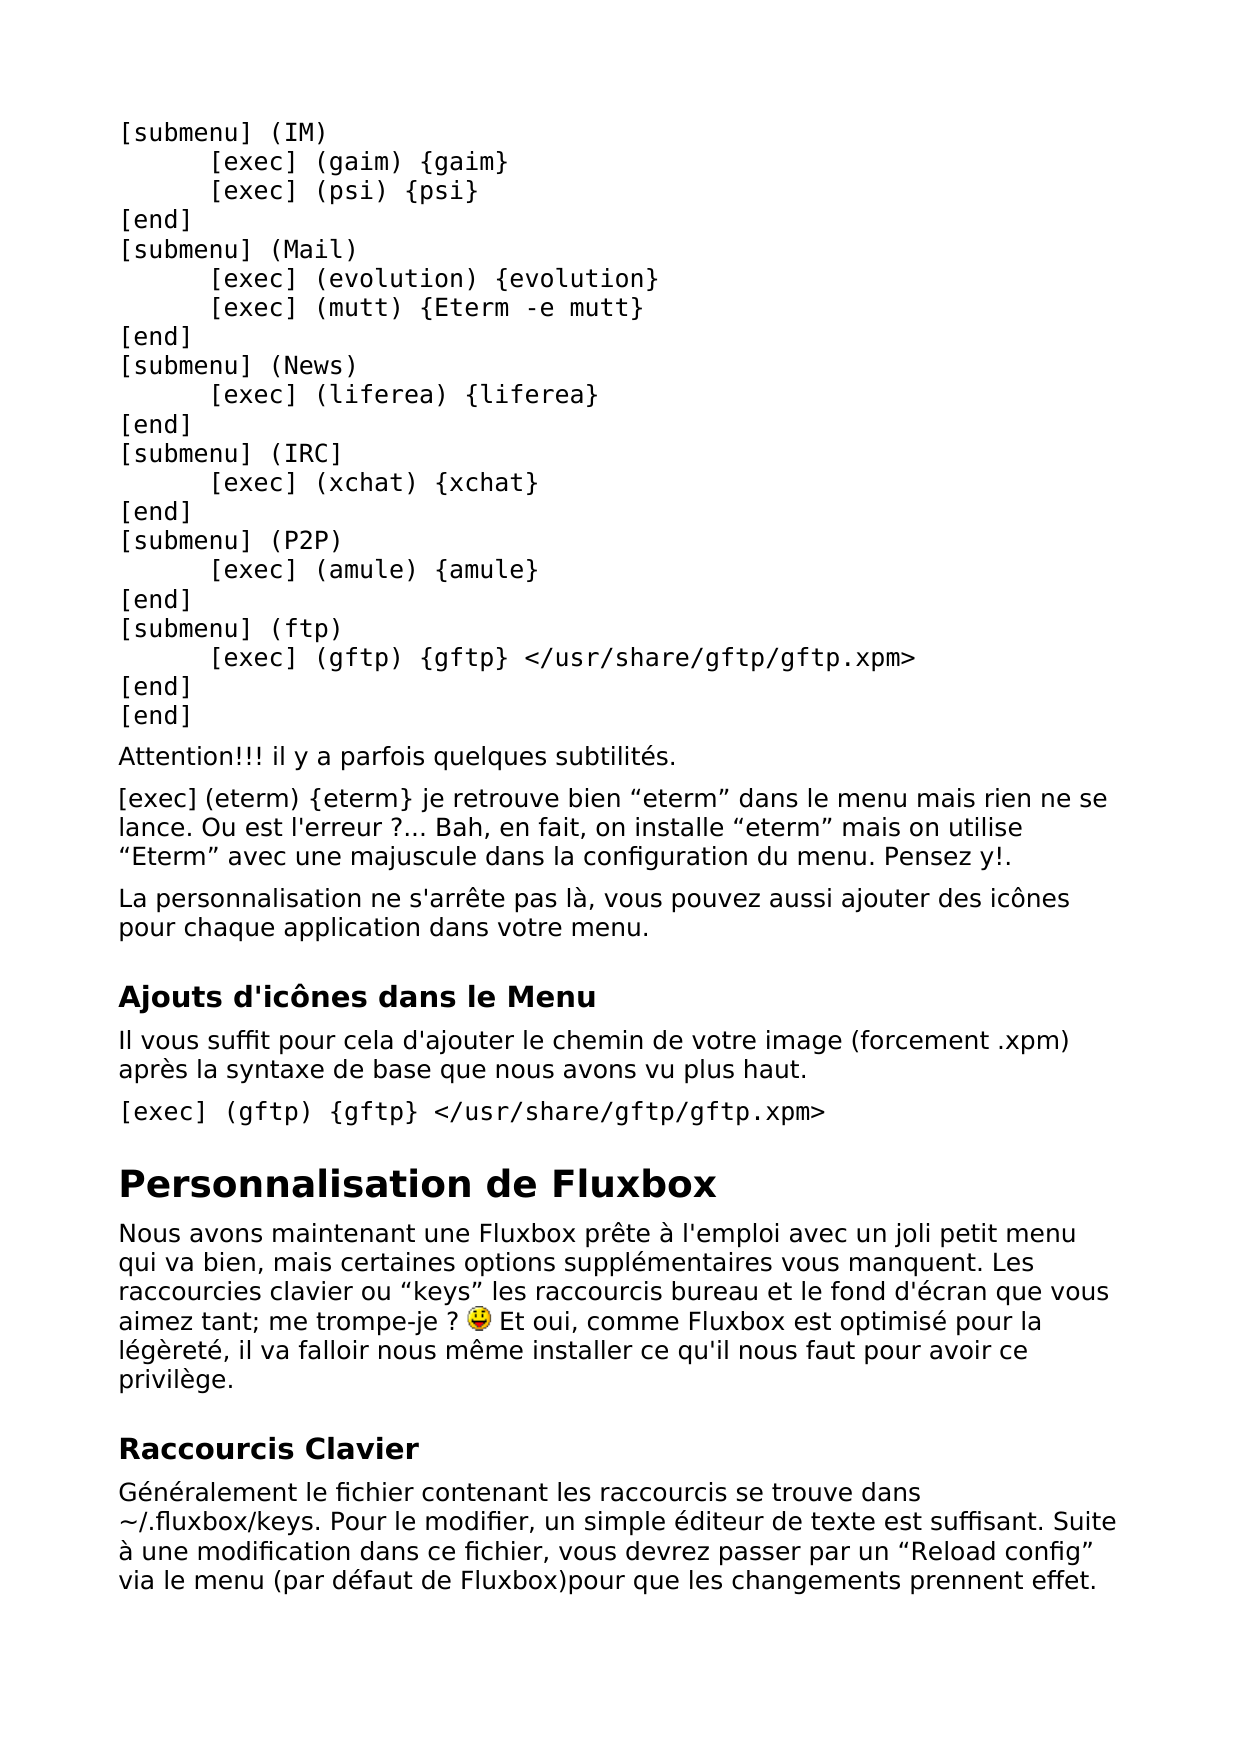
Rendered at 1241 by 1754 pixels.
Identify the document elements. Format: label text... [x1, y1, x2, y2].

subtitle Ajouts d'icônes dans le Menu [118, 980, 1122, 1014]
text Il vous suffit pour cela d'ajouter le chemin de votre image (forcement .xpm) après la syntaxe de base que nous avons vu plus haut. [118, 1026, 1122, 1085]
text Généralement le fichier contenant les raccourcis se trouve dans ~/.fluxbox/keys. Pour le modifier, un simple éditeur de texte est suffisant. Suite à une modification dans ce fichier, vous devrez passer par un “Reload config” via le menu (par défaut de Fluxbox)pour que les changements prennent effet. [118, 1478, 1122, 1595]
subtitle Personnalisation de Fluxbox [118, 1163, 1122, 1207]
text Nous avons maintenant une Fluxbox prête à l'emploi avec un joli petit menu qui va bien, mais certaines options supplémentaires vous manquent. Les raccourcies clavier ou “keys” les raccourcis bureau et le fond d'écran que vous aimez tant; me trompe-je ? Et oui, comme Fluxbox est optimisé pour la légèreté, il va falloir nous même installer ce qu'il nous faut pour avoir ce privilège. [118, 1219, 1122, 1394]
text [exec] (gftp) {gftp} </usr/share/gftp/gftp.xpm> [118, 1097, 1122, 1126]
text Attention!!! il y a parfois quelques subtilités. [118, 742, 1122, 772]
text [submenu] (IM) [exec] (gaim) {gaim} [exec] (psi) {psi} [end] [submenu] (Mail) [exec] (evolution) {evolution} [exec] (mutt) {Eterm -e mutt} [end] [submenu] (News) [exec] (liferea) {liferea} [end] [submenu] (IRC] [exec] (xchat) {xchat} [end] [submenu] (P2P) [exec] (amule) {amule} [end] [submenu] (ftp) [exec] (gftp) {gftp} </usr/share/gftp/gftp.xpm> [end] [end] [118, 118, 1122, 731]
subtitle Raccourcis Clavier [118, 1432, 1122, 1466]
text La personnalisation ne s'arrête pas là, vous pouvez aussi ajouter des icônes pour chaque application dans votre menu. [118, 884, 1122, 942]
picture [467, 1306, 492, 1331]
text [exec] (eterm) {eterm} je retrouve bien “eterm” dans le menu mais rien ne se lance. Ou est l'erreur ?... Bah, en fait, on installe “eterm” mais on utilise “Eterm” avec une majuscule dans la configuration du menu. Pensez y!. [118, 784, 1122, 872]
